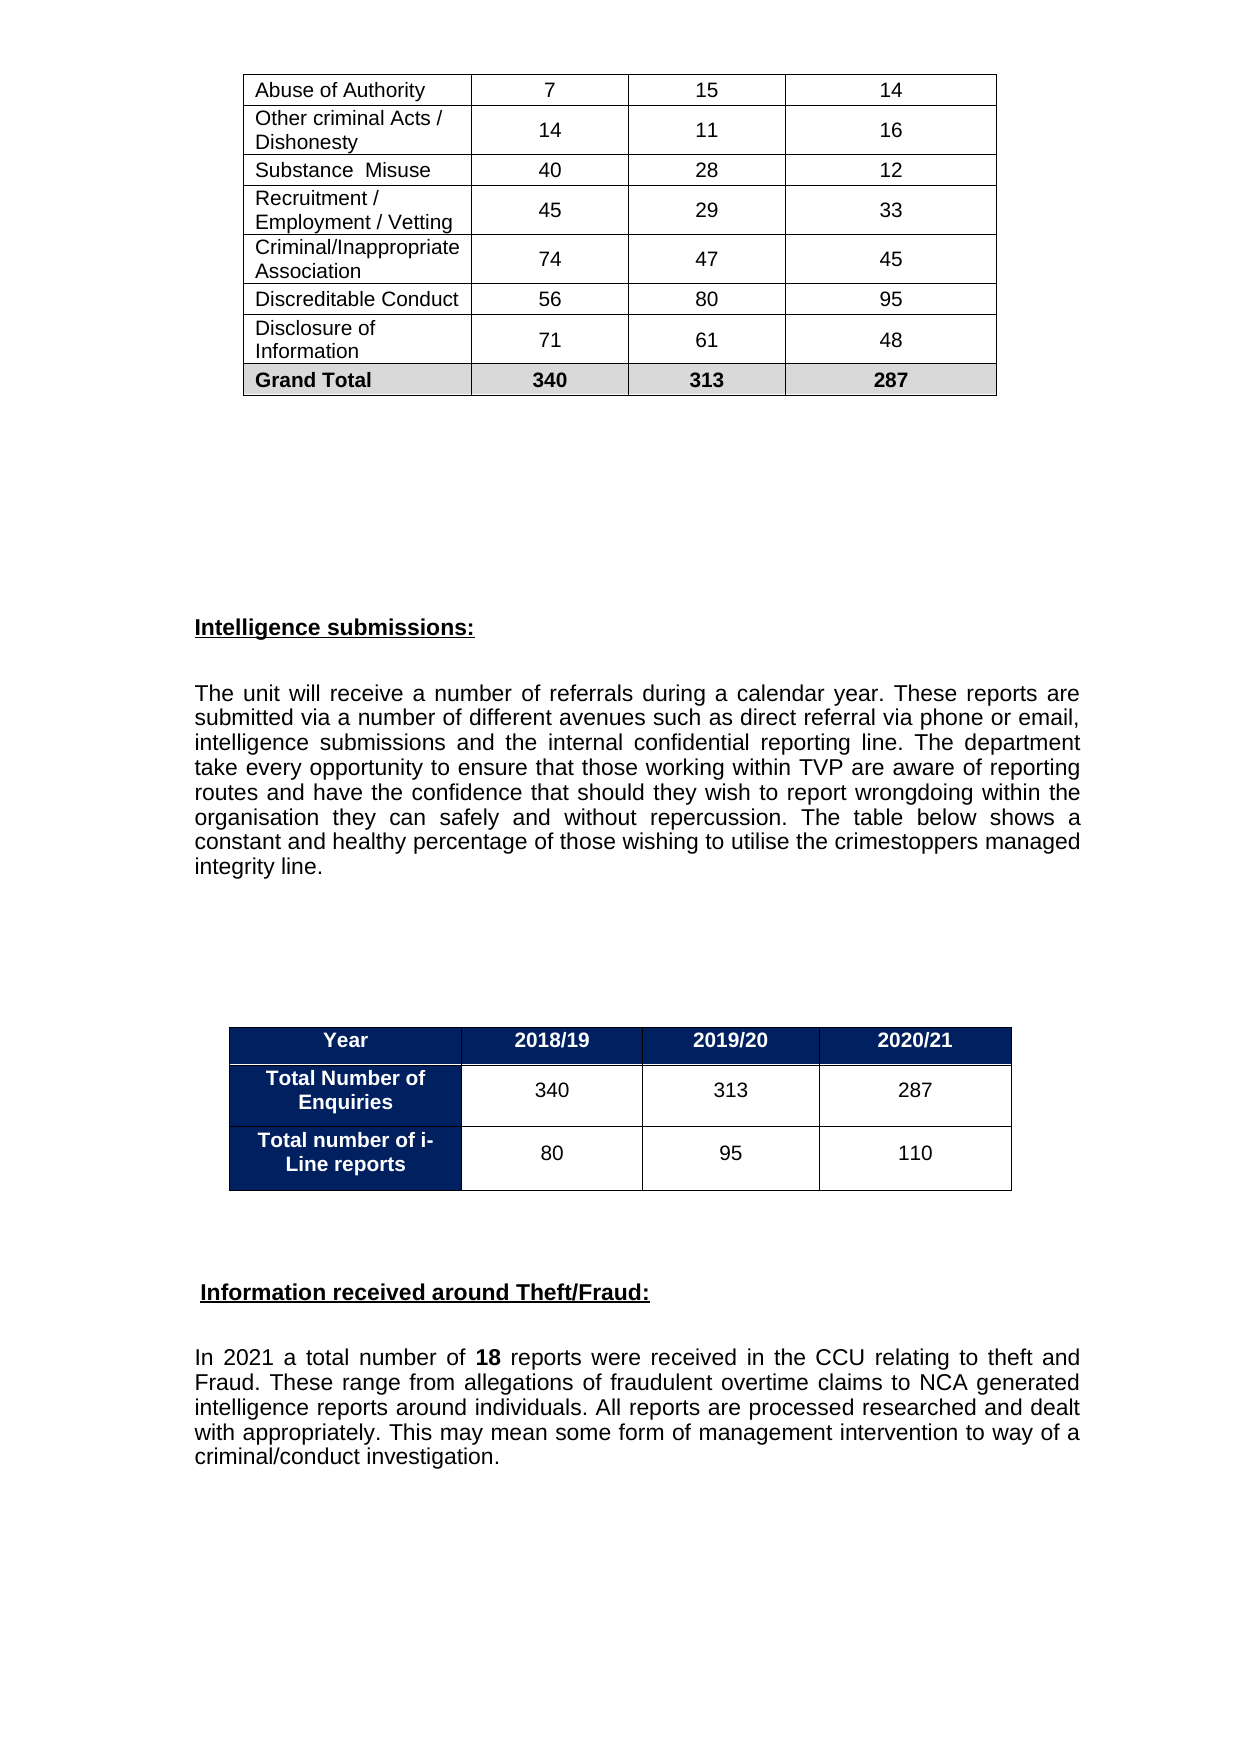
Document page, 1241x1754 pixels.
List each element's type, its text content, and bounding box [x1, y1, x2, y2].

table_cell 110 [820, 1127, 1011, 1190]
table_cell 48 [786, 315, 996, 363]
table_cell 95 [786, 284, 996, 314]
table_cell 7 [472, 75, 628, 105]
table_cell 14 [472, 106, 628, 154]
table_cell 29 [629, 186, 785, 234]
table_cell Disclosure of Information [244, 315, 471, 363]
table_cell 40 [472, 155, 628, 185]
table_cell 12 [786, 155, 996, 185]
table_cell 340 [472, 364, 628, 394]
table_cell 80 [629, 284, 785, 314]
table_cell Recruitment / Employment / Vetting [244, 186, 471, 234]
table_cell 71 [472, 315, 628, 363]
table_cell Total Number of Enquiries [230, 1066, 461, 1126]
table_cell Substance Misuse [244, 155, 471, 185]
table_cell 14 [786, 75, 996, 105]
table_cell Other criminal Acts / Dishonesty [244, 106, 471, 154]
table_cell 11 [629, 106, 785, 154]
table_cell 56 [472, 284, 628, 314]
table_cell 287 [820, 1066, 1011, 1126]
table_cell Abuse of Authority [244, 75, 471, 105]
table_cell Criminal/Inappropriate Association [244, 235, 471, 283]
table_cell Total number of i-Line reports [230, 1127, 461, 1190]
table_cell Grand Total [244, 364, 471, 394]
table_cell 61 [629, 315, 785, 363]
table_cell 45 [472, 186, 628, 234]
text The unit will receive a number of referrals during a calendar year. These reports are submitted via a number of different avenues such as direct referral via phone or email, intelligence submissions and the internal confidential reporting line. The department take every opportunity to ensure that those working within TVP are aware of reporting routes and have the confidence that should they wish to report wrongdoing within the organisation they can safely and without repercussion. The table below shows a constant and healthy percentage of those wishing to utilise the crimestoppers managed integrity line. [194, 681, 1081, 879]
table_cell 16 [786, 106, 996, 154]
text Intelligence submissions: [194, 616, 1081, 641]
table_header 2019/20 [643, 1028, 819, 1064]
table_cell 28 [629, 155, 785, 185]
table_header Year [230, 1028, 461, 1064]
table_cell 313 [629, 364, 785, 394]
table_cell 47 [629, 235, 785, 283]
table_cell 74 [472, 235, 628, 283]
table_cell 313 [643, 1066, 819, 1126]
table_cell Discreditable Conduct [244, 284, 471, 314]
text Information received around Theft/Fraud: [194, 1280, 1081, 1305]
table_cell 287 [786, 364, 996, 394]
table_cell 45 [786, 235, 996, 283]
table_header 2018/19 [462, 1028, 642, 1064]
table_cell 95 [643, 1127, 819, 1190]
table_cell 80 [462, 1127, 642, 1190]
table_cell 340 [462, 1066, 642, 1126]
table_header 2020/21 [820, 1028, 1011, 1064]
text In 2021 a total number of 18 reports were received in the CCU relating to theft and Fraud. These range from allegations of fraudulent overtime claims to NCA generated intelligence reports around individuals. All reports are processed researched and dealt with appropriately. This may mean some form of management intervention to way of a criminal/conduct investigation. [194, 1346, 1081, 1470]
table_cell 15 [629, 75, 785, 105]
table_cell 33 [786, 186, 996, 234]
